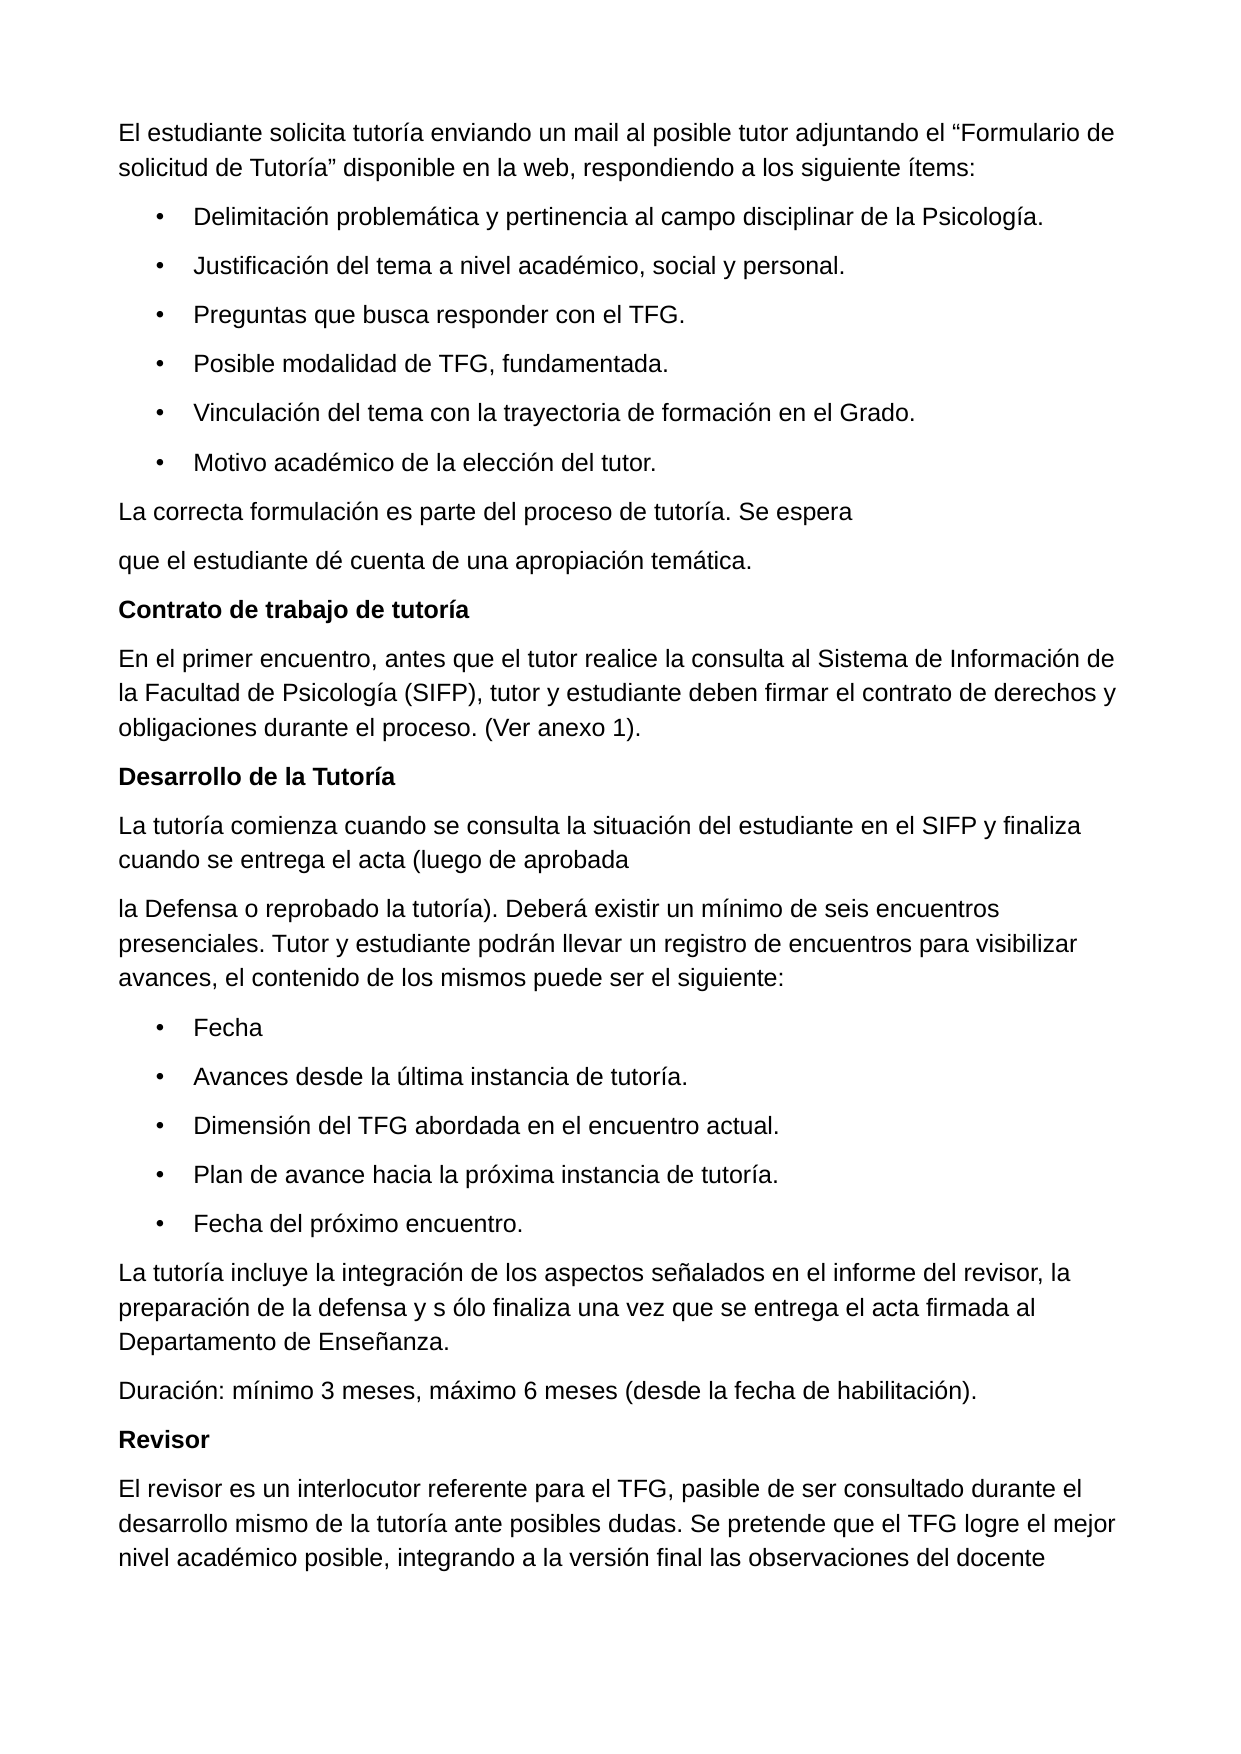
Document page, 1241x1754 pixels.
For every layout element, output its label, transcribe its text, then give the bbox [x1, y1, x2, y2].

text La tutoría comienza cuando se consulta la situación del estudiante en el SIFP y finaliza cuando se entrega el acta (luego de aprobada [118, 811, 1122, 874]
text El revisor es un interlocutor referente para el TFG, pasible de ser consultado durante el desarrollo mismo de la tutoría ante posibles dudas. Se pretende que el TFG logre el mejor nivel académico posible, integrando a la versión final las observaciones del docente [118, 1474, 1122, 1572]
list Dimensión del TFG abordada en el encuentro actual. [156, 1111, 1122, 1140]
list Posible modalidad de TFG, fundamentada. [156, 349, 1122, 378]
list Plan de avance hacia la próxima instancia de tutoría. [156, 1160, 1122, 1189]
list Motivo académico de la elección del tutor. [156, 447, 1122, 476]
text Duración: mínimo 3 meses, máximo 6 meses (desde la fecha de habilitación). [118, 1376, 1122, 1405]
list Fecha del próximo encuentro. [156, 1209, 1122, 1238]
text Desarrollo de la Tutoría [118, 762, 1122, 791]
list Fecha [156, 1012, 1122, 1041]
text Contrato de trabajo de tutoría [118, 595, 1122, 623]
list Preguntas que busca responder con el TFG. [156, 300, 1122, 329]
text La correcta formulación es parte del proceso de tutoría. Se espera [118, 497, 1122, 525]
list Avances desde la última instancia de tutoría. [156, 1062, 1122, 1091]
text El estudiante solicita tutoría enviando un mail al posible tutor adjuntando el “Formulario de solicitud de Tutoría” disponible en la web, respondiendo a los siguiente ítems: [118, 118, 1122, 181]
text En el primer encuentro, antes que el tutor realice la consulta al Sistema de Información de la Facultad de Psicología (SIFP), tutor y estudiante deben firmar el contrato de derechos y obligaciones durante el proceso. (Ver anexo 1). [118, 644, 1122, 742]
text la Defensa o reprobado la tutoría). Deberá existir un mínimo de seis encuentros presenciales. Tutor y estudiante podrán llevar un registro de encuentros para visibilizar avances, el contenido de los mismos puede ser el siguiente: [118, 894, 1122, 992]
list Vinculación del tema con la trayectoria de formación en el Grado. [156, 398, 1122, 427]
text que el estudiante dé cuenta de una apropiación temática. [118, 546, 1122, 574]
list Justificación del tema a nivel académico, social y personal. [156, 251, 1122, 280]
text La tutoría incluye la integración de los aspectos señalados en el informe del revisor, la preparación de la defensa y s ólo finaliza una vez que se entrega el acta firmada al Departamento de Enseñanza. [118, 1258, 1122, 1356]
text Revisor [118, 1425, 1122, 1454]
list Delimitación problemática y pertinencia al campo disciplinar de la Psicología. [156, 202, 1122, 231]
